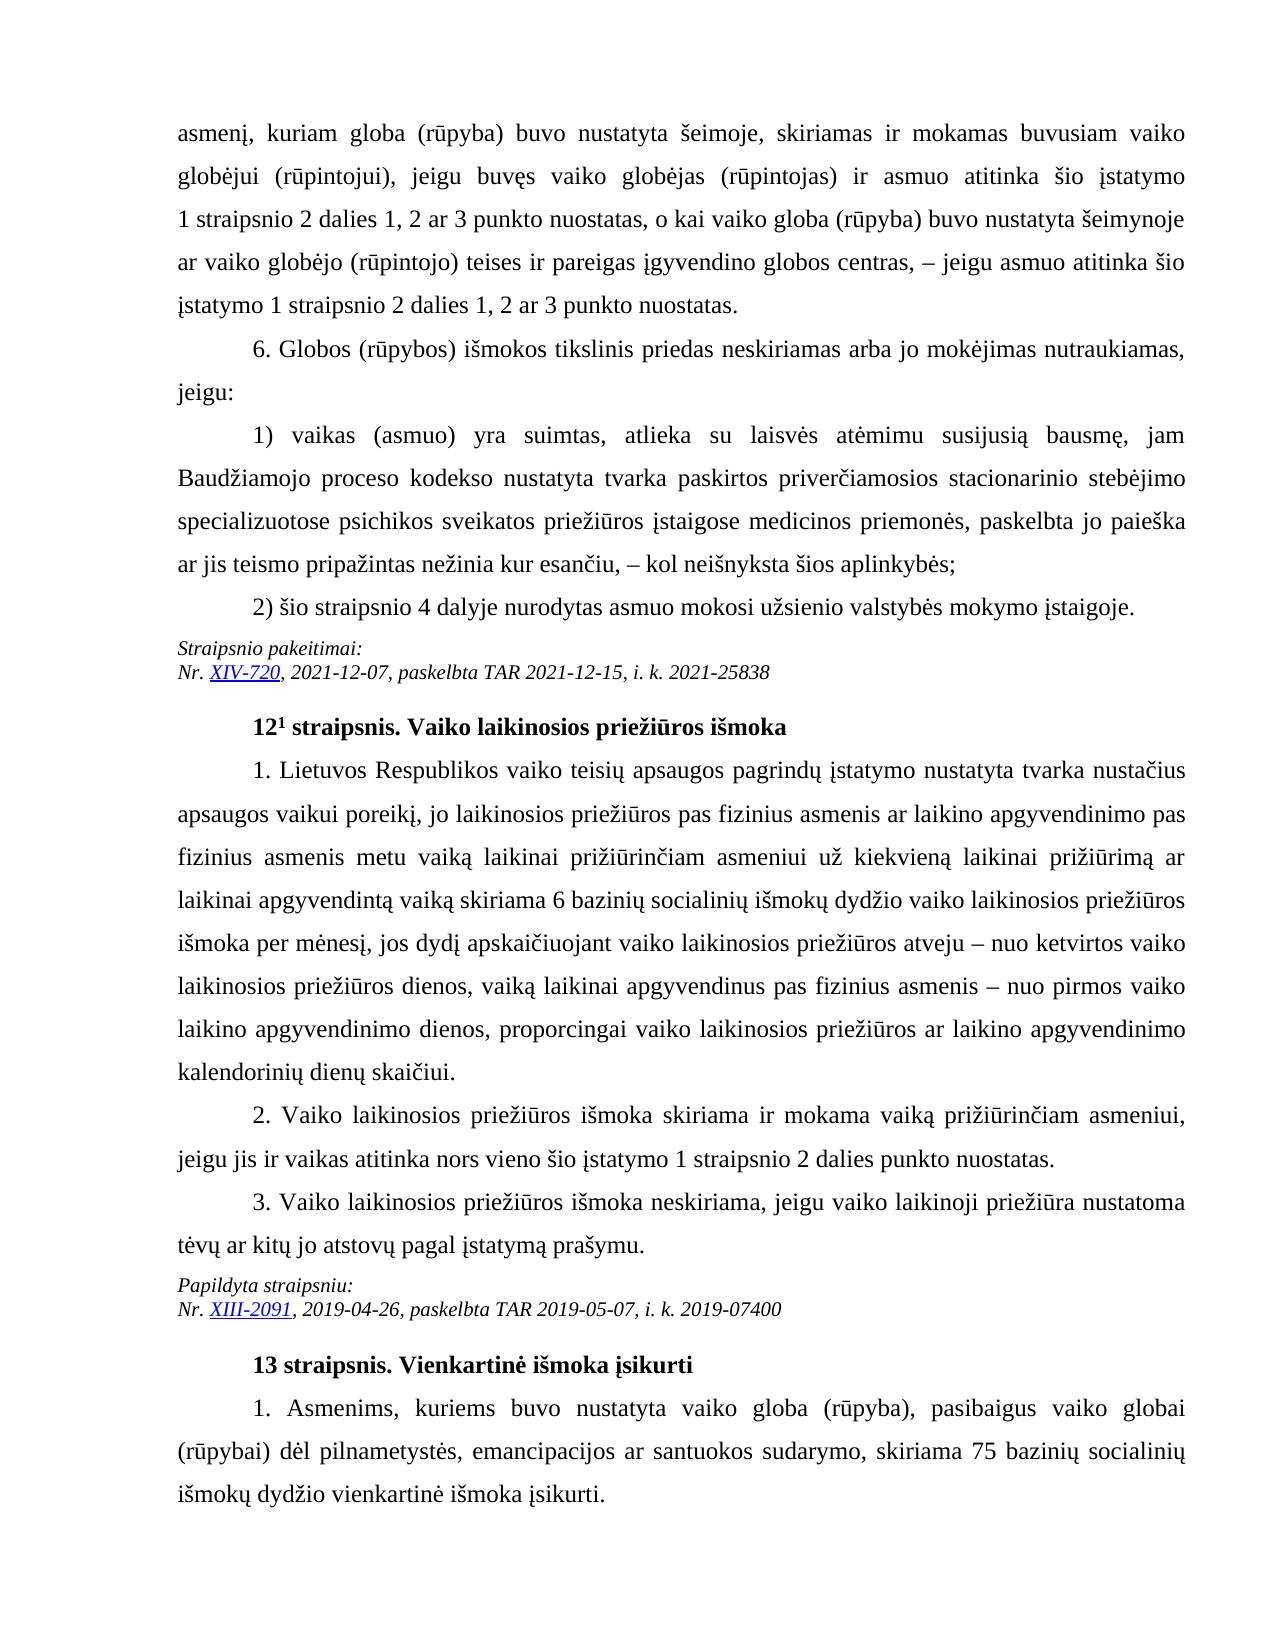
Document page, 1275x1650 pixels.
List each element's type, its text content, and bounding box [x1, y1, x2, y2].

text 1) vaikas (asmuo) yra suimtas, atlieka su laisvės atėmimu susijusią bausmę, jam Baudžiamojo proceso kodekso nustatyta tvarka paskirtos priverčiamosios stacionarinio stebėjimo specializuotose psichikos sveikatos priežiūros įstaigose medicinos priemonės, paskelbta jo paieška ar jis teismo pripažintas nežinia kur esančiu, – kol neišnyksta šios aplinkybės; [177, 420, 1186, 578]
text Nr. XIII-2091, 2019-04-26, paskelbta TAR 2019-05-07, i. k. 2019-07400 [177, 1297, 1186, 1321]
text asmenį, kuriam globa (rūpyba) buvo nustatyta šeimoje, skiriamas ir mokamas buvusiam vaiko globėjui (rūpintojui), jeigu buvęs vaiko globėjas (rūpintojas) ir asmuo atitinka šio įstatymo 1 straipsnio 2 dalies 1, 2 ar 3 punkto nuostatas, o kai vaiko globa (rūpyba) buvo nustatyta šeimynoje ar vaiko globėjo (rūpintojo) teises ir pareigas įgyvendino globos centras, – jeigu asmuo atitinka šio įstatymo 1 straipsnio 2 dalies 1, 2 ar 3 punkto nuostatas. [177, 118, 1186, 319]
text 2) šio straipsnio 4 dalyje nurodytas asmuo mokosi užsienio valstybės mokymo įstaigoje. [177, 592, 1186, 621]
text 6. Globos (rūpybos) išmokos tikslinis priedas neskiriamas arba jo mokėjimas nutraukiamas, jeigu: [177, 334, 1186, 406]
text 121 straipsnis. Vaiko laikinosios priežiūros išmoka [177, 712, 1186, 741]
text 3. Vaiko laikinosios priežiūros išmoka neskiriama, jeigu vaiko laikinoji priežiūra nustatoma tėvų ar kitų jo atstovų pagal įstatymą prašymu. [177, 1187, 1186, 1259]
text 1. Asmenims, kuriems buvo nustatyta vaiko globa (rūpyba), pasibaigus vaiko globai (rūpybai) dėl pilnametystės, emancipacijos ar santuokos sudarymo, skiriama 75 bazinių socialinių išmokų dydžio vienkartinė išmoka įsikurti. [177, 1393, 1186, 1508]
text Papildyta straipsniu: [177, 1273, 1186, 1297]
text Nr. XIV-720, 2021-12-07, paskelbta TAR 2021-12-15, i. k. 2021-25838 [177, 660, 1186, 684]
text 13 straipsnis. Vienkartinė išmoka įsikurti [177, 1350, 1186, 1379]
text 2. Vaiko laikinosios priežiūros išmoka skiriama ir mokama vaiką prižiūrinčiam asmeniui, jeigu jis ir vaikas atitinka nors vieno šio įstatymo 1 straipsnio 2 dalies punkto nuostatas. [177, 1101, 1186, 1172]
text 1. Lietuvos Respublikos vaiko teisių apsaugos pagrindų įstatymo nustatyta tvarka nustačius apsaugos vaikui poreikį, jo laikinosios priežiūros pas fizinius asmenis ar laikino apgyvendinimo pas fizinius asmenis metu vaiką laikinai prižiūrinčiam asmeniui už kiekvieną laikinai prižiūrimą ar laikinai apgyvendintą vaiką skiriama 6 bazinių socialinių išmokų dydžio vaiko laikinosios priežiūros išmoka per mėnesį, jos dydį apskaičiuojant vaiko laikinosios priežiūros atveju – nuo ketvirtos vaiko laikinosios priežiūros dienos, vaiką laikinai apgyvendinus pas fizinius asmenis – nuo pirmos vaiko laikino apgyvendinimo dienos, proporcingai vaiko laikinosios priežiūros ar laikino apgyvendinimo kalendorinių dienų skaičiui. [177, 756, 1186, 1086]
text Straipsnio pakeitimai: [177, 636, 1186, 660]
